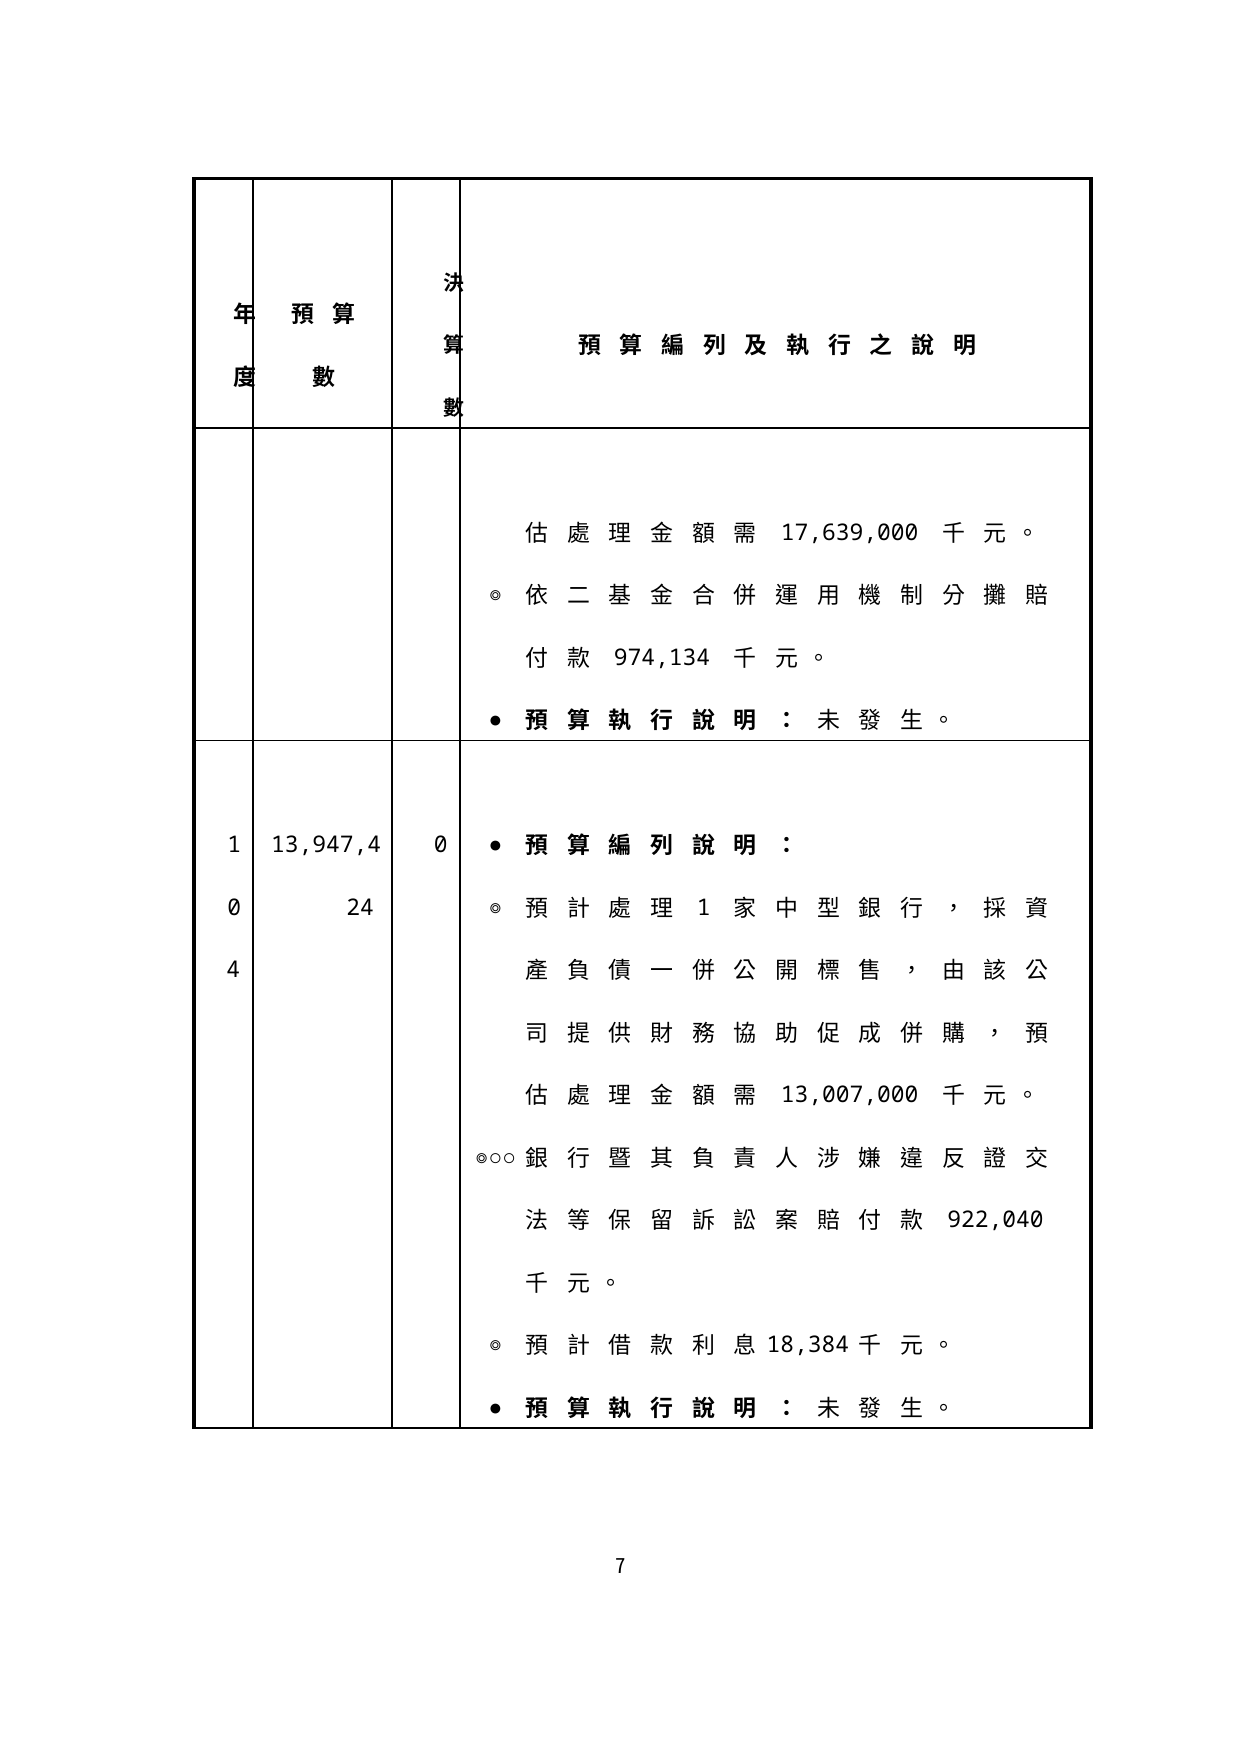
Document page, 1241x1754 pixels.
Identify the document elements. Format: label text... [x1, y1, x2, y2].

table_cell [254, 429, 391, 740]
table_cell 0 [393, 741, 459, 1427]
table_header 預算編列及執行之說明 [461, 180, 1089, 427]
table_header 預算數 [254, 180, 391, 427]
table_cell [393, 429, 459, 740]
table_cell ●預算編列說明： ◎預計處理1家中型銀行，採資產負債一併公開標售，由該公司提供財務協助促成併購，預估處理金額需13,007,000千元。 ◎○○銀行暨其負責人涉嫌違反證交法等保留訴訟案賠付款922,040千元。 ◎預計借款利息18,384千元。 ●預算執行說明：未發生。 [461, 741, 1089, 1427]
table_header 年度 [196, 180, 252, 427]
table_header 決算數 [393, 180, 459, 427]
table_cell 估處理金額需17,639,000千元。 ◎依二基金合併運用機制分攤賠付款974,134千元。 ●預算執行說明：未發生。 [461, 429, 1089, 740]
table_cell 104 [196, 741, 252, 1427]
table_cell 13,947,424 [254, 741, 391, 1427]
table_cell [196, 429, 252, 740]
